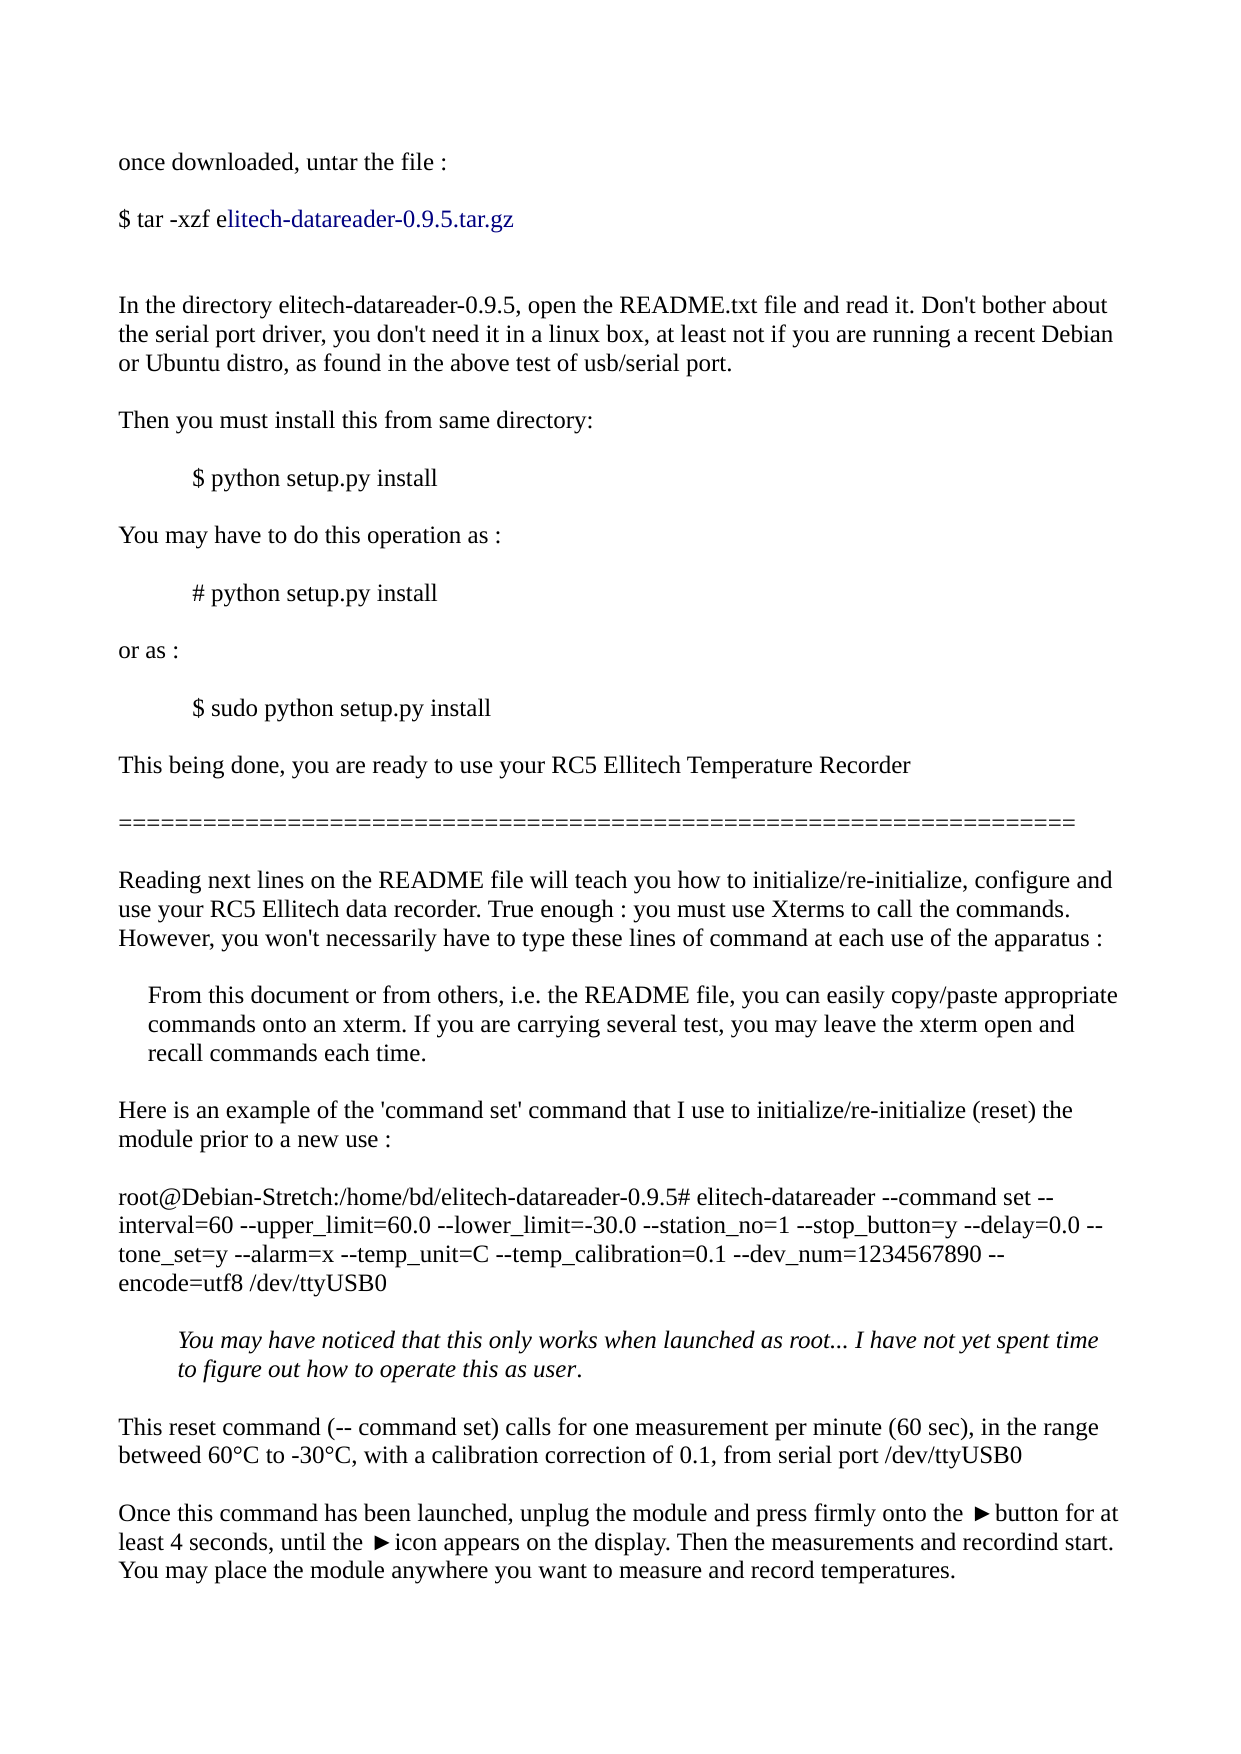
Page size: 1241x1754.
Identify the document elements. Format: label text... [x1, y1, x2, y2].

text This being done, you are ready to use your RC5 Ellitech Temperature Recorder [118, 751, 1122, 779]
text $ sudo python setup.py install [118, 693, 1122, 722]
text You may have noticed that this only works when launched as root... I have not yet spent time to figure out how to operate this as user. [177, 1326, 1122, 1383]
text From this document or from others, i.e. the README file, you can easily copy/paste appropriate commands onto an xterm. If you are carrying several test, you may leave the xterm open and recall commands each time. [148, 981, 1122, 1067]
text In the directory elitech-datareader-0.9.5, open the README.txt file and read it. Don't bother about the serial port driver, you don't need it in a linux box, at least not if you are running a recent Debian or Ubuntu distro, as found in the above test of usb/serial port. [118, 291, 1122, 377]
text once downloaded, untar the file : [118, 147, 1122, 176]
text ==================================================================== [118, 808, 1122, 837]
text Then you must install this from same directory: [118, 406, 1122, 434]
text You may have to do this operation as : [118, 521, 1122, 549]
text $ tar -xzf elitech-datareader-0.9.5.tar.gz [118, 204, 1122, 233]
text This reset command (-- command set) calls for one measurement per minute (60 sec), in the range betweed 60°C to -30°C, with a calibration correction of 0.1, from serial port /dev/ttyUSB0 [118, 1412, 1122, 1469]
text # python setup.py install [118, 578, 1122, 607]
text Reading next lines on the README file will teach you how to initialize/re-initialize, configure and use your RC5 Ellitech data recorder. True enough : you must use Xterms to call the commands. However, you won't necessarily have to type these lines of command at each use of the apparatus : [118, 866, 1122, 952]
text Once this command has been launched, unplug the module and press firmly onto the ►button for at least 4 seconds, until the ►icon appears on the display. Then the measurements and recordind start. You may place the module anywhere you want to measure and record temperatures. [118, 1498, 1122, 1584]
text Here is an example of the 'command set' command that I use to initialize/re-initialize (reset) the module prior to a new use : [118, 1096, 1122, 1153]
text or as : [118, 636, 1122, 664]
text root@Debian-Stretch:/home/bd/elitech-datareader-0.9.5# elitech-datareader --command set --interval=60 --upper_limit=60.0 --lower_limit=-30.0 --station_no=1 --stop_button=y --delay=0.0 --tone_set=y --alarm=x --temp_unit=C --temp_calibration=0.1 --dev_num=1234567890 --encode=utf8 /dev/ttyUSB0 [118, 1182, 1122, 1297]
text $ python setup.py install [118, 463, 1122, 492]
